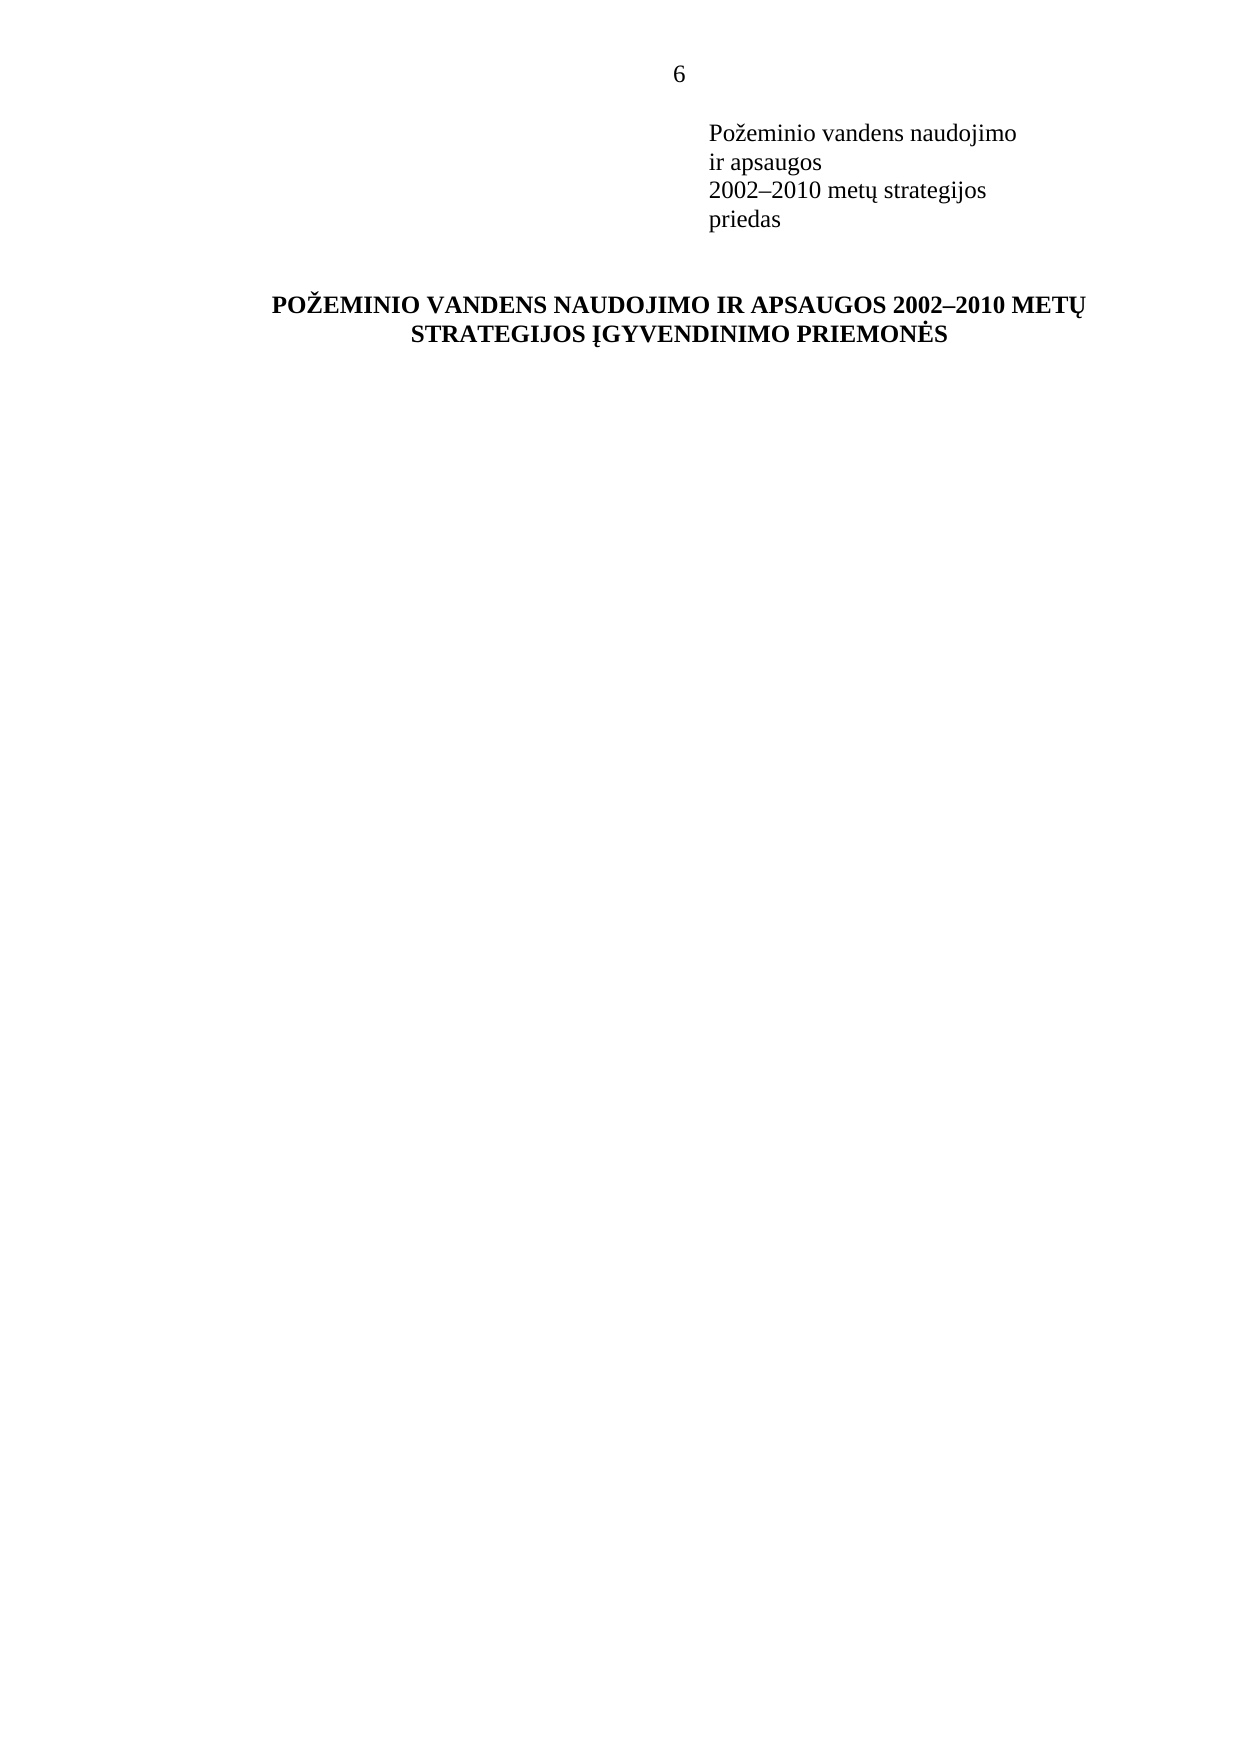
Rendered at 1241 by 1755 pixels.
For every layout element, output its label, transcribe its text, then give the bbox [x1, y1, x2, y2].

text STRATEGIJOS ĮGYVENDINIMO PRIEMONĖS [177, 319, 1181, 348]
text priedas [177, 204, 1181, 233]
text Požeminio vandens naudojimo [177, 118, 1181, 147]
text POŽEMINIO VANDENS NAUDOJIMO IR APSAUGOS 2002–2010 METŲ [177, 291, 1181, 319]
text 2002–2010 metų strategijos [177, 176, 1181, 204]
text ir apsaugos [177, 147, 1181, 176]
